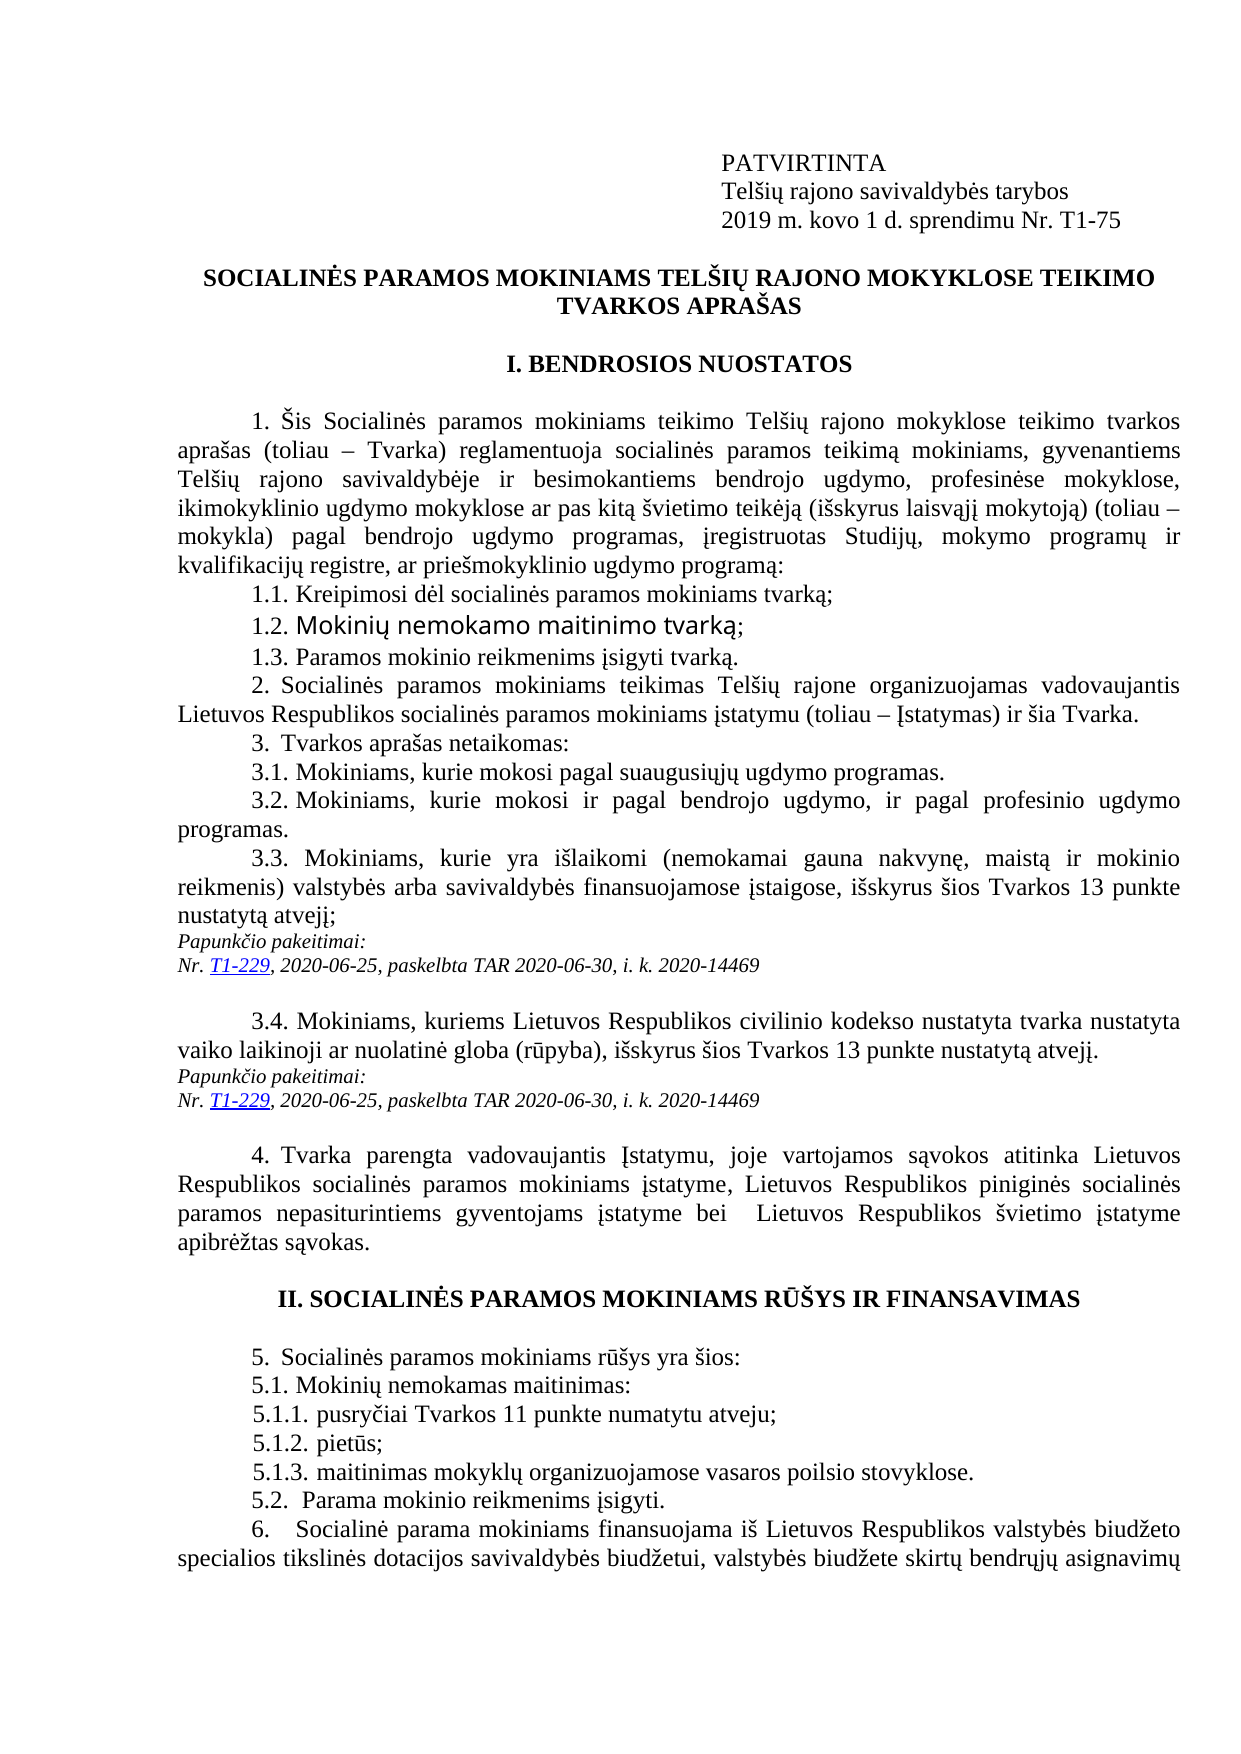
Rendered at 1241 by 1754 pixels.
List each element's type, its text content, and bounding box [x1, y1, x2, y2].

text 2019 m. kovo 1 d. sprendimu Nr. T1-75 [721, 205, 1181, 234]
text Telšių rajono savivaldybės tarybos [721, 176, 1181, 205]
text 6. Socialinė parama mokiniams finansuojama iš Lietuvos Respublikos valstybės biudžeto specialios tikslinės dotacijos savivaldybės biudžetui, valstybės biudžete skirtų bendrųjų asignavimų [177, 1514, 1181, 1572]
text 2. Socialinės paramos mokiniams teikimas Telšių rajone organizuojamas vadovaujantis Lietuvos Respublikos socialinės paramos mokiniams įstatymu (toliau – Įstatymas) ir šia Tvarka. [177, 670, 1181, 728]
text Nr. T1-229, 2020-06-25, paskelbta TAR 2020-06-30, i. k. 2020-14469 [177, 953, 1181, 977]
text 4. Tvarka parengta vadovaujantis Įstatymu, joje vartojamos sąvokos atitinka Lietuvos Respublikos socialinės paramos mokiniams įstatyme, Lietuvos Respublikos piniginės socialinės paramos nepasiturintiems gyventojams įstatyme bei Lietuvos Respublikos švietimo įstatyme apibrėžtas sąvokas. [177, 1140, 1181, 1255]
text 3.3. Mokiniams, kurie yra išlaikomi (nemokamai gauna nakvynę, maistą ir mokinio reikmenis) valstybės arba savivaldybės finansuojamose įstaigose, išskyrus šios Tvarkos 13 punkte nustatytą atvejį; [177, 843, 1181, 929]
text 3. Tvarkos aprašas netaikomas: [177, 728, 1181, 757]
text 1.1. Kreipimosi dėl socialinės paramos mokiniams tvarką; [192, 579, 1181, 608]
text 1.3. Paramos mokinio reikmenims įsigyti tvarką. [192, 642, 1181, 670]
text 5.1.2. pietūs; [177, 1428, 1181, 1457]
text 5.2. Parama mokinio reikmenims įsigyti. [177, 1485, 1181, 1514]
text 5.1.1. pusryčiai Tvarkos 11 punkte numatytu atveju; [177, 1399, 1181, 1428]
text 5.1.3. maitinimas mokyklų organizuojamose vasaros poilsio stovyklose. [177, 1457, 1181, 1485]
text I. BENDROSIOS NUOSTATOS [177, 349, 1181, 378]
text 3.4. Mokiniams, kuriems Lietuvos Respublikos civilinio kodekso nustatyta tvarka nustatyta vaiko laikinoji ar nuolatinė globa (rūpyba), išskyrus šios Tvarkos 13 punkte nustatytą atvejį. [177, 1006, 1181, 1063]
text SOCIALINĖS PARAMOS MOKINIAMS TELŠIŲ RAJONO MOKYKLOSE TEIKIMO TVARKOS APRAŠAS [177, 263, 1181, 320]
text 1. Šis Socialinės paramos mokiniams teikimo Telšių rajono mokyklose teikimo tvarkos aprašas (toliau – Tvarka) reglamentuoja socialinės paramos teikimą mokiniams, gyvenantiems Telšių rajono savivaldybėje ir besimokantiems bendrojo ugdymo, profesinėse mokyklose, ikimokyklinio ugdymo mokyklose ar pas kitą švietimo teikėją (išskyrus laisvąjį mokytoją) (toliau – mokykla) pagal bendrojo ugdymo programas, įregistruotas Studijų, mokymo programų ir kvalifikacijų registre, ar priešmokyklinio ugdymo programą: [177, 406, 1181, 579]
text 3.1. Mokiniams, kurie mokosi pagal suaugusiųjų ugdymo programas. [177, 757, 1181, 785]
text Papunkčio pakeitimai: [177, 1063, 1181, 1088]
text PATVIRTINTA [721, 148, 1181, 176]
text Papunkčio pakeitimai: [177, 929, 1181, 953]
text II. SOCIALINĖS PARAMOS MOKINIAMS RŪŠYS IR FINANSAVIMAS [177, 1284, 1181, 1313]
text 5.1. Mokinių nemokamas maitinimas: [177, 1370, 1181, 1399]
text Nr. T1-229, 2020-06-25, paskelbta TAR 2020-06-30, i. k. 2020-14469 [177, 1088, 1181, 1112]
text 3.2. Mokiniams, kurie mokosi ir pagal bendrojo ugdymo, ir pagal profesinio ugdymo programas. [177, 785, 1181, 843]
text 5. Socialinės paramos mokiniams rūšys yra šios: [177, 1342, 1181, 1370]
text 1.2. Mokinių nemokamo maitinimo tvarką; [192, 608, 1181, 642]
